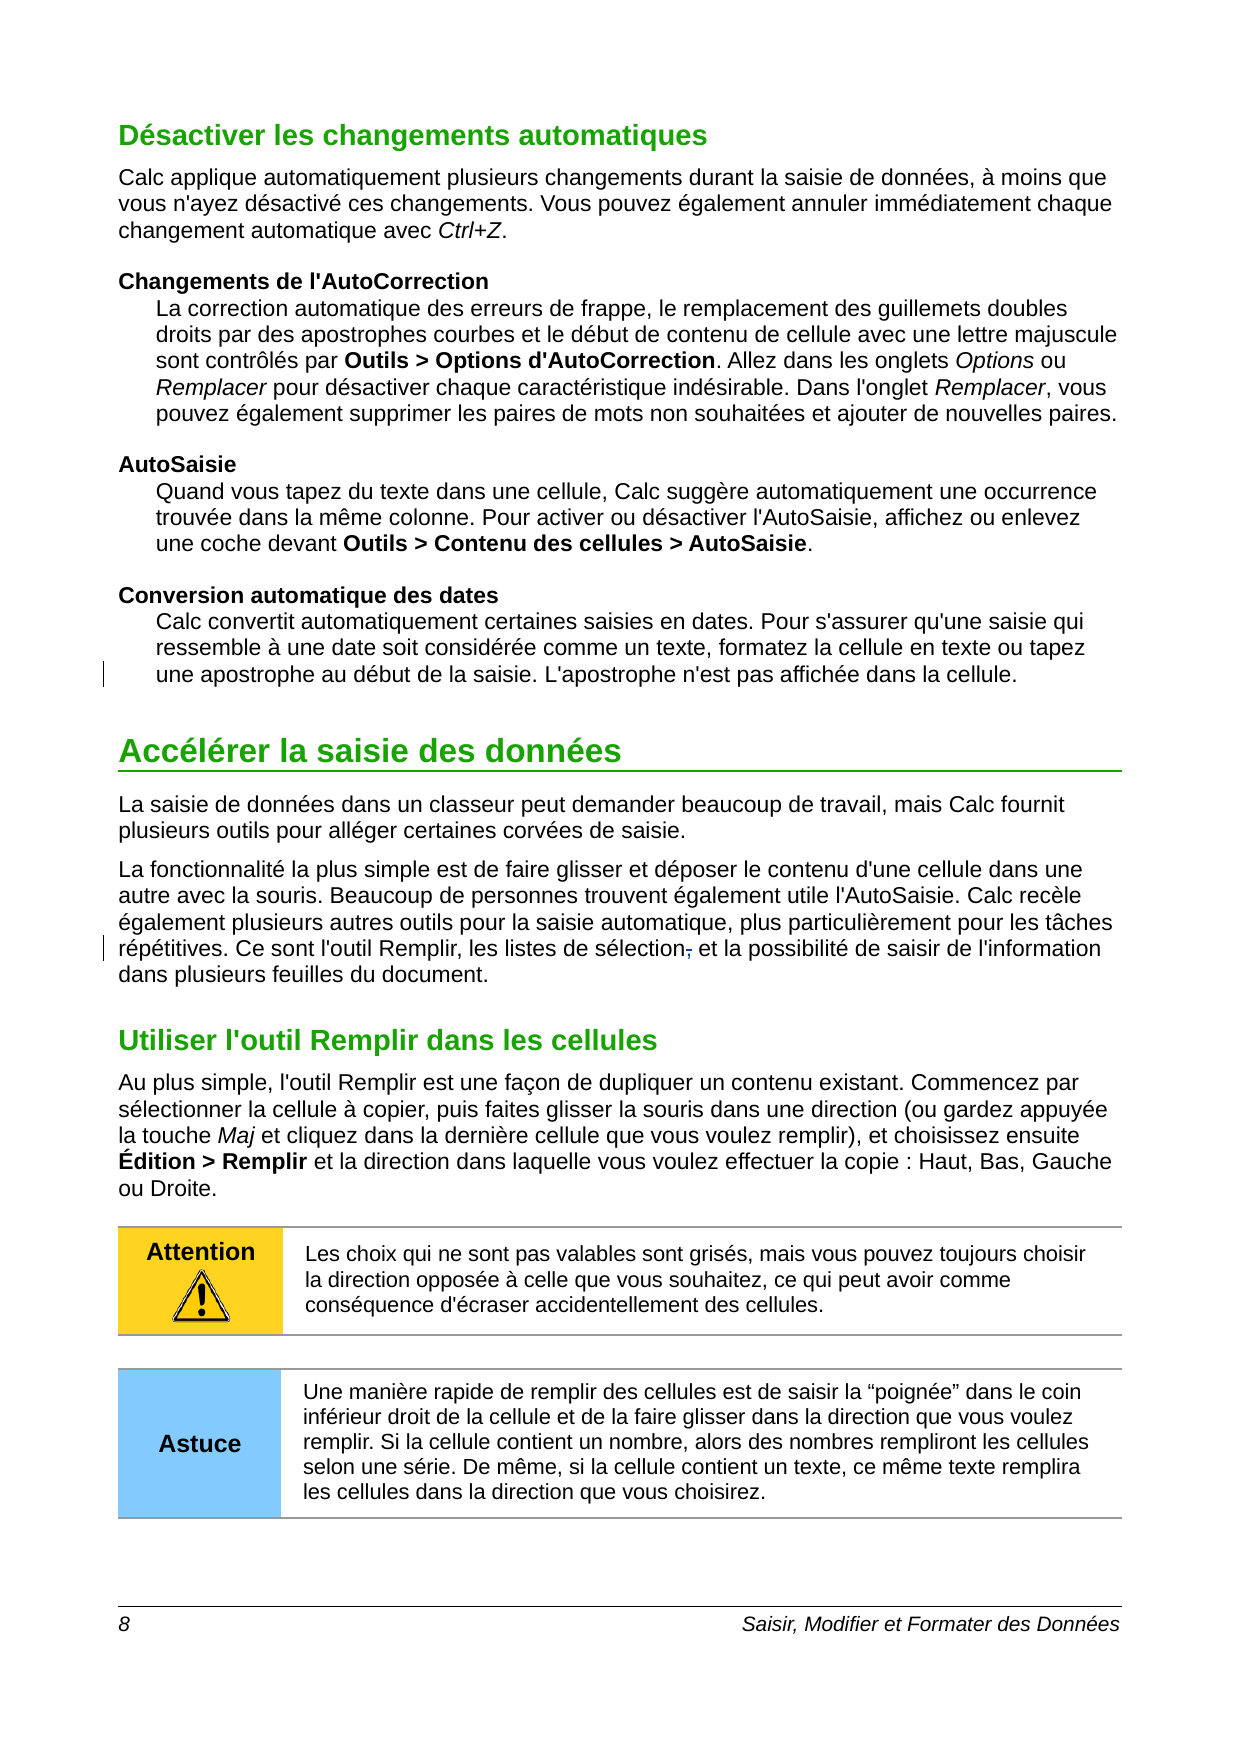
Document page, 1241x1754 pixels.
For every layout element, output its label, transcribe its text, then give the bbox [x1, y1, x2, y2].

table_header Une manière rapide de remplir des cellules est de saisir la “poignée” dans le coin inférieur droit de la cellule et de la faire glisser dans la direction que vous voulez remplir. Si la cellule contient un nombre, alors des nombres rempliront les cellules selon une série. De même, si la cellule contient un texte, ce même texte remplira les cellules dans la direction que vous choisirez. [281, 1370, 1122, 1517]
text Changements de l'AutoCorrection [118, 268, 1122, 294]
subtitle Désactiver les changements automatiques [118, 118, 1122, 152]
text Au plus simple, l'outil Remplir est une façon de dupliquer un contenu existant. Commencez par sélectionner la cellule à copier, puis faites glisser la souris dans une direction (ou gardez appuyée la touche Maj et cliquez dans la dernière cellule que vous voulez remplir), et choisissez ensuite Édition > Remplir et la direction dans laquelle vous voulez effectuer la copie : Haut, Bas, Gauche ou Droite. [118, 1069, 1122, 1201]
text Conversion automatique des dates [118, 582, 1122, 608]
picture [168, 1265, 233, 1326]
text La correction automatique des erreurs de frappe, le remplacement des guillemets doubles droits par des apostrophes courbes et le début de contenu de cellule avec une lettre majuscule sont contrôlés par Outils > Options d'AutoCorrection. Allez dans les onglets Options ou Remplacer pour désactiver chaque caractéristique indésirable. Dans l'onglet Remplacer, vous pouvez également supprimer les paires de mots non souhaitées et ajouter de nouvelles paires. [156, 294, 1122, 426]
table_header Attention [118, 1228, 283, 1334]
text Calc convertit automatiquement certaines saisies en dates. Pour s'assurer qu'une saisie qui ressemble à une date soit considérée comme un texte, formatez la cellule en texte ou tapez une apostrophe au début de la saisie. L'apostrophe n'est pas affichée dans la cellule. [156, 608, 1122, 687]
subtitle Accélérer la saisie des données [118, 731, 1122, 770]
text La saisie de données dans un classeur peut demander beaucoup de travail, mais Calc fournit plusieurs outils pour alléger certaines corvées de saisie. [118, 791, 1122, 843]
text AutoSaisie [118, 451, 1122, 478]
table_header Les choix qui ne sont pas valables sont grisés, mais vous pouvez toujours choisir la direction opposée à celle que vous souhaitez, ce qui peut avoir comme conséquence d'écraser accidentellement des cellules. [283, 1228, 1122, 1334]
text Calc applique automatiquement plusieurs changements durant la saisie de données, à moins que vous n'ayez désactivé ces changements. Vous pouvez également annuler immédiatement chaque changement automatique avec Ctrl+Z. [118, 164, 1122, 243]
text Quand vous tapez du texte dans une cellule, Calc suggère automatiquement une occurrence trouvée dans la même colonne. Pour activer ou désactiver l'AutoSaisie, affichez ou enlevez une coche devant Outils > Contenu des cellules > AutoSaisie. [156, 478, 1122, 557]
subtitle Utiliser l'outil Remplir dans les cellules [118, 1023, 1122, 1057]
text La fonctionnalité la plus simple est de faire glisser et déposer le contenu d'une cellule dans une autre avec la souris. Beaucoup de personnes trouvent également utile l'AutoSaisie. Calc recèle également plusieurs autres outils pour la saisie automatique, plus particulièrement pour les tâches répétitives. Ce sont l'outil Remplir, les listes de sélection et la possibilité de saisir de l'information dans plusieurs feuilles du document. [118, 856, 1122, 988]
table_header Astuce [118, 1370, 281, 1517]
